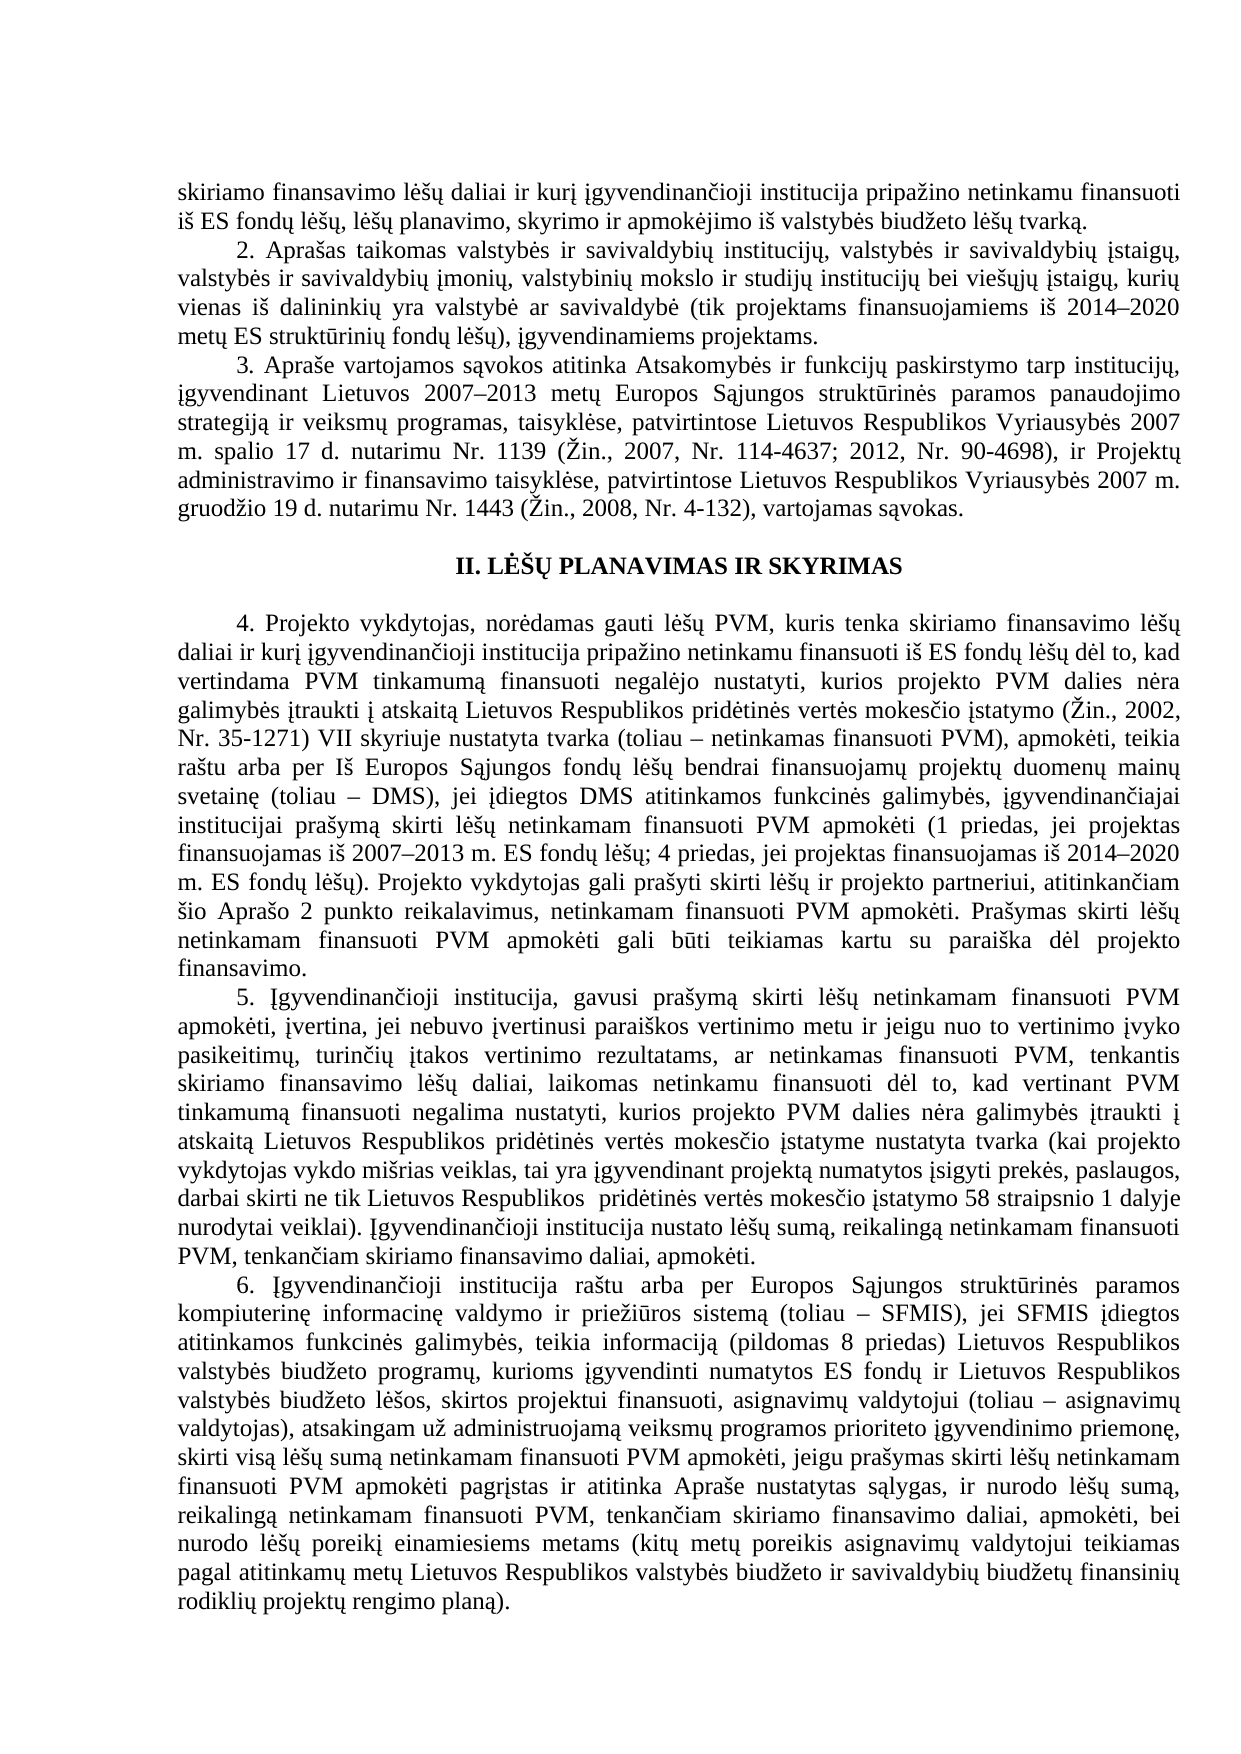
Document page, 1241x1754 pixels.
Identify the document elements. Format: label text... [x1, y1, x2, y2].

text II. LĖŠŲ PLANAVIMAS IR SKYRIMAS [177, 551, 1181, 580]
text 3. Apraše vartojamos sąvokos atitinka Atsakomybės ir funkcijų paskirstymo tarp institucijų, įgyvendinant Lietuvos 2007–2013 metų Europos Sąjungos struktūrinės paramos panaudojimo strategiją ir veiksmų programas, taisyklėse, patvirtintose Lietuvos Respublikos Vyriausybės 2007 m. spalio 17 d. nutarimu Nr. 1139 (Žin., 2007, Nr. 114-4637; 2012, Nr. 90-4698), ir Projektų administravimo ir finansavimo taisyklėse, patvirtintose Lietuvos Respublikos Vyriausybės 2007 m. gruodžio 19 d. nutarimu Nr. 1443 (Žin., 2008, Nr. 4-132), vartojamas sąvokas. [177, 350, 1181, 522]
text 6. Įgyvendinančioji institucija raštu arba per Europos Sąjungos struktūrinės paramos kompiuterinę informacinę valdymo ir priežiūros sistemą (toliau – SFMIS), jei SFMIS įdiegtos atitinkamos funkcinės galimybės, teikia informaciją (pildomas 8 priedas) Lietuvos Respublikos valstybės biudžeto programų, kurioms įgyvendinti numatytos ES fondų ir Lietuvos Respublikos valstybės biudžeto lėšos, skirtos projektui finansuoti, asignavimų valdytojui (toliau – asignavimų valdytojas), atsakingam už administruojamą veiksmų programos prioriteto įgyvendinimo priemonę, skirti visą lėšų sumą netinkamam finansuoti PVM apmokėti, jeigu prašymas skirti lėšų netinkamam finansuoti PVM apmokėti pagrįstas ir atitinka Apraše nustatytas sąlygas, ir nurodo lėšų sumą, reikalingą netinkamam finansuoti PVM, tenkančiam skiriamo finansavimo daliai, apmokėti, bei nurodo lėšų poreikį einamiesiems metams (kitų metų poreikis asignavimų valdytojui teikiamas pagal atitinkamų metų Lietuvos Respublikos valstybės biudžeto ir savivaldybių biudžetų finansinių rodiklių projektų rengimo planą). [177, 1270, 1181, 1615]
text 5. Įgyvendinančioji institucija, gavusi prašymą skirti lėšų netinkamam finansuoti PVM apmokėti, įvertina, jei nebuvo įvertinusi paraiškos vertinimo metu ir jeigu nuo to vertinimo įvyko pasikeitimų, turinčių įtakos vertinimo rezultatams, ar netinkamas finansuoti PVM, tenkantis skiriamo finansavimo lėšų daliai, laikomas netinkamu finansuoti dėl to, kad vertinant PVM tinkamumą finansuoti negalima nustatyti, kurios projekto PVM dalies nėra galimybės įtraukti į atskaitą Lietuvos Respublikos pridėtinės vertės mokesčio įstatyme nustatyta tvarka (kai projekto vykdytojas vykdo mišrias veiklas, tai yra įgyvendinant projektą numatytos įsigyti prekės, paslaugos, darbai skirti ne tik Lietuvos Respublikos pridėtinės vertės mokesčio įstatymo 58 straipsnio 1 dalyje nurodytai veiklai). Įgyvendinančioji institucija nustato lėšų sumą, reikalingą netinkamam finansuoti PVM, tenkančiam skiriamo finansavimo daliai, apmokėti. [177, 982, 1181, 1270]
text 4. Projekto vykdytojas, norėdamas gauti lėšų PVM, kuris tenka skiriamo finansavimo lėšų daliai ir kurį įgyvendinančioji institucija pripažino netinkamu finansuoti iš ES fondų lėšų dėl to, kad vertindama PVM tinkamumą finansuoti negalėjo nustatyti, kurios projekto PVM dalies nėra galimybės įtraukti į atskaitą Lietuvos Respublikos pridėtinės vertės mokesčio įstatymo (Žin., 2002, Nr. 35-1271) VII skyriuje nustatyta tvarka (toliau – netinkamas finansuoti PVM), apmokėti, teikia raštu arba per Iš Europos Sąjungos fondų lėšų bendrai finansuojamų projektų duomenų mainų svetainę (toliau – DMS), jei įdiegtos DMS atitinkamos funkcinės galimybės, įgyvendinančiajai institucijai prašymą skirti lėšų netinkamam finansuoti PVM apmokėti (1 priedas, jei projektas finansuojamas iš 2007–2013 m. ES fondų lėšų; 4 priedas, jei projektas finansuojamas iš 2014–2020 m. ES fondų lėšų). Projekto vykdytojas gali prašyti skirti lėšų ir projekto partneriui, atitinkančiam šio Aprašo 2 punkto reikalavimus, netinkamam finansuoti PVM apmokėti. Prašymas skirti lėšų netinkamam finansuoti PVM apmokėti gali būti teikiamas kartu su paraiška dėl projekto finansavimo. [177, 608, 1181, 982]
text skiriamo finansavimo lėšų daliai ir kurį įgyvendinančioji institucija pripažino netinkamu finansuoti iš ES fondų lėšų, lėšų planavimo, skyrimo ir apmokėjimo iš valstybės biudžeto lėšų tvarką. [177, 177, 1181, 235]
text 2. Aprašas taikomas valstybės ir savivaldybių institucijų, valstybės ir savivaldybių įstaigų, valstybės ir savivaldybių įmonių, valstybinių mokslo ir studijų institucijų bei viešųjų įstaigų, kurių vienas iš dalininkių yra valstybė ar savivaldybė (tik projektams finansuojamiems iš 2014–2020 metų ES struktūrinių fondų lėšų), įgyvendinamiems projektams. [177, 235, 1181, 350]
